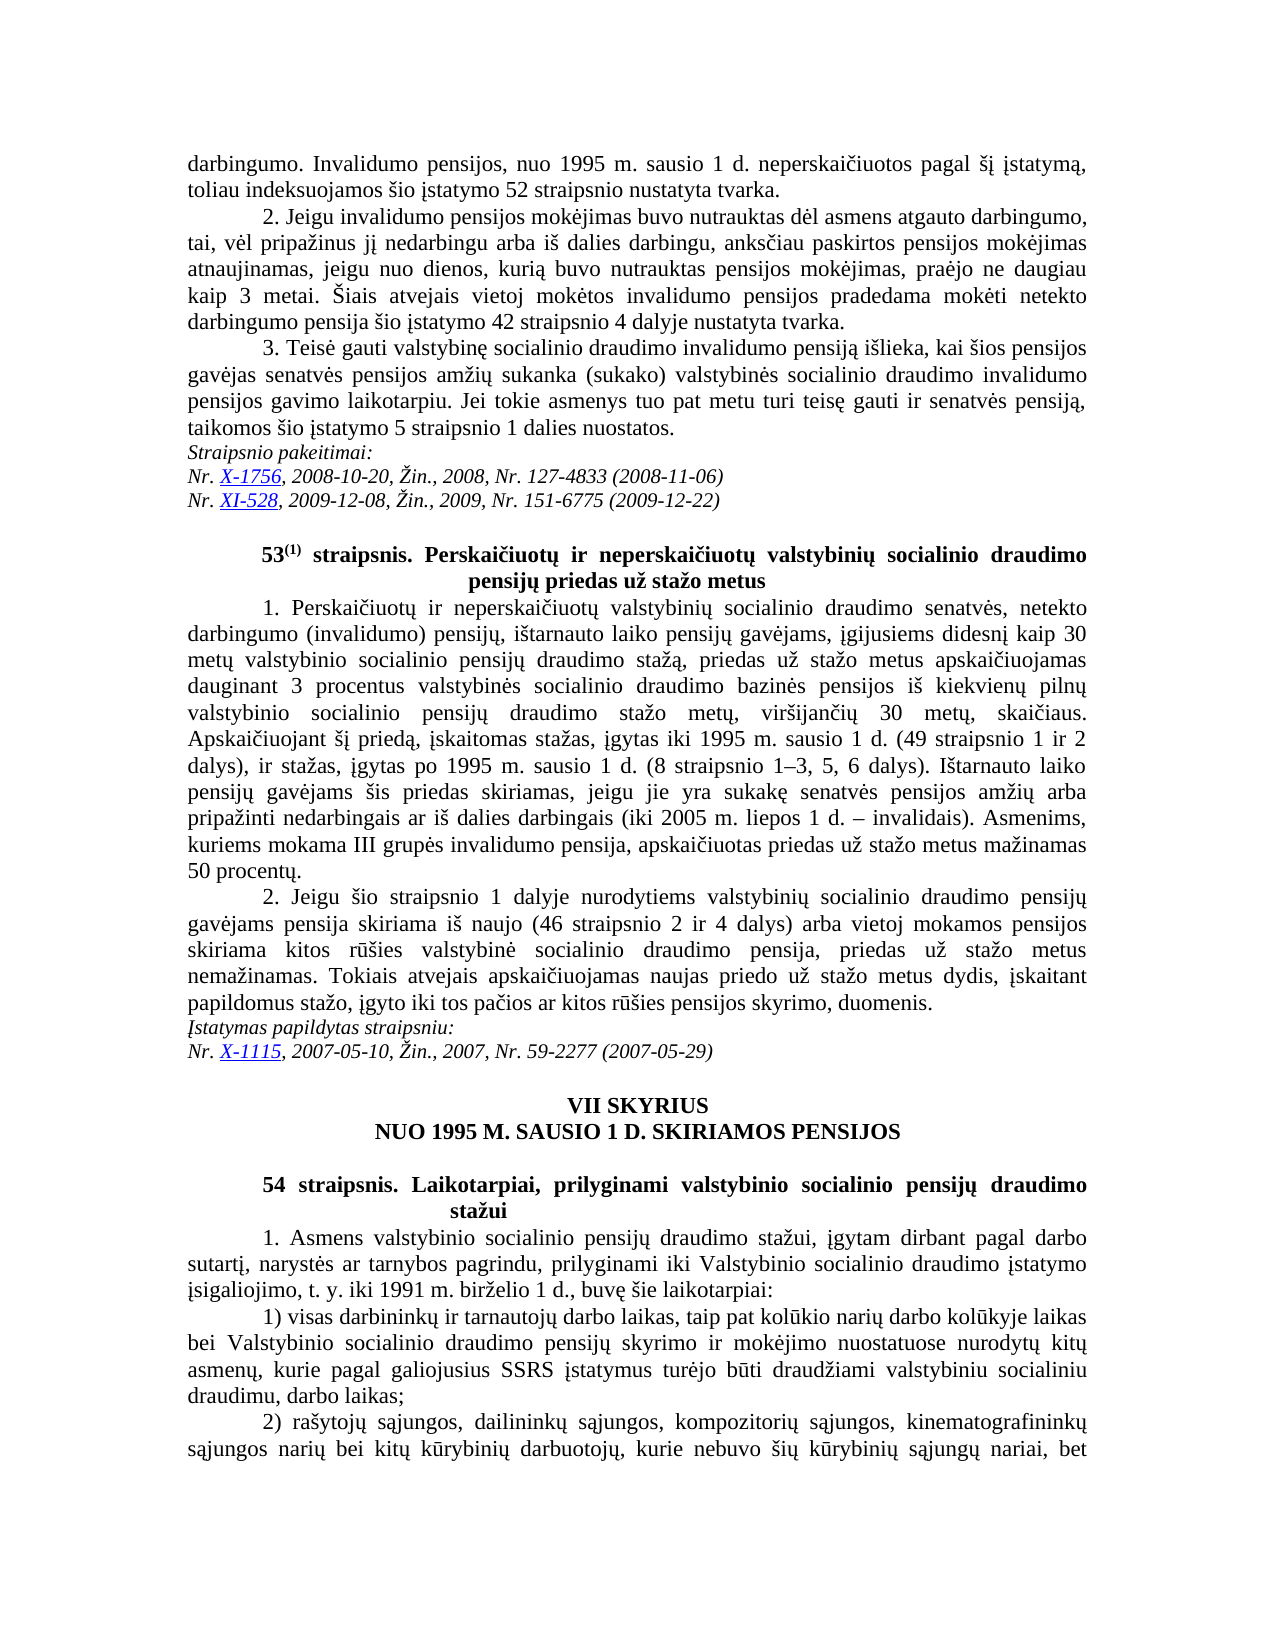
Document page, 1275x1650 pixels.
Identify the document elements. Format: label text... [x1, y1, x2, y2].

text Nr. X-1115, 2007-05-10, Žin., 2007, Nr. 59-2277 (2007-05-29) [187, 1039, 1088, 1063]
text 2. Jeigu invalidumo pensijos mokėjimas buvo nutrauktas dėl asmens atgauto darbingumo, tai, vėl pripažinus jį nedarbingu arba iš dalies darbingu, anksčiau paskirtos pensijos mokėjimas atnaujinamas, jeigu nuo dienos, kurią buvo nutrauktas pensijos mokėjimas, praėjo ne daugiau kaip 3 metai. Šiais atvejais vietoj mokėtos invalidumo pensijos pradedama mokėti netekto darbingumo pensija šio įstatymo 42 straipsnio 4 dalyje nustatyta tvarka. [187, 203, 1088, 334]
text Nr. XI-528, 2009-12-08, Žin., 2009, Nr. 151-6775 (2009-12-22) [187, 488, 1087, 512]
text VII SKYRIUS [187, 1092, 1088, 1118]
text 1. Perskaičiuotų ir neperskaičiuotų valstybinių socialinio draudimo senatvės, netekto darbingumo (invalidumo) pensijų, ištarnauto laiko pensijų gavėjams, įgijusiems didesnį kaip 30 metų valstybinio socialinio pensijų draudimo stažą, priedas už stažo metus apskaičiuojamas dauginant 3 procentus valstybinės socialinio draudimo bazinės pensijos iš kiekvienų pilnų valstybinio socialinio pensijų draudimo stažo metų, viršijančių 30 metų, skaičiaus. Apskaičiuojant šį priedą, įskaitomas stažas, įgytas iki 1995 m. sausio 1 d. (49 straipsnio 1 ir 2 dalys), ir stažas, įgytas po 1995 m. sausio 1 d. (8 straipsnio 1–3, 5, 6 dalys). Ištarnauto laiko pensijų gavėjams šis priedas skiriamas, jeigu jie yra sukakę senatvės pensijos amžių arba pripažinti nedarbingais ar iš dalies darbingais (iki 2005 m. liepos 1 d. – invalidais). Asmenims, kuriems mokama III grupės invalidumo pensija, apskaičiuotas priedas už stažo metus mažinamas 50 procentų. [187, 593, 1088, 883]
text darbingumo. Invalidumo pensijos, nuo 1995 m. sausio 1 d. neperskaičiuotos pagal šį įstatymą, toliau indeksuojamos šio įstatymo 52 straipsnio nustatyta tvarka. [187, 150, 1088, 203]
text 1) visas darbininkų ir tarnautojų darbo laikas, taip pat kolūkio narių darbo kolūkyje laikas bei Valstybinio socialinio draudimo pensijų skyrimo ir mokėjimo nuostatuose nurodytų kitų asmenų, kurie pagal galiojusius SSRS įstatymus turėjo būti draudžiami valstybiniu socialiniu draudimu, darbo laikas; [187, 1303, 1088, 1408]
text Įstatymas papildytas straipsniu: [187, 1015, 1088, 1039]
text 2. Jeigu šio straipsnio 1 dalyje nurodytiems valstybinių socialinio draudimo pensijų gavėjams pensija skiriama iš naujo (46 straipsnio 2 ir 4 dalys) arba vietoj mokamos pensijos skiriama kitos rūšies valstybinė socialinio draudimo pensija, priedas už stažo metus nemažinamas. Tokiais atvejais apskaičiuojamas naujas priedo už stažo metus dydis, įskaitant papildomus stažo, įgyto iki tos pačios ar kitos rūšies pensijos skyrimo, duomenis. [187, 883, 1088, 1015]
text 2) rašytojų sąjungos, dailininkų sąjungos, kompozitorių sąjungos, kinematografininkų sąjungos narių bei kitų kūrybinių darbuotojų, kurie nebuvo šių kūrybinių sąjungų nariai, bet [187, 1408, 1088, 1461]
text NUO 1995 M. SAUSIO 1 D. SKIRIAMOS PENSIJOS [187, 1118, 1088, 1145]
text 3. Teisė gauti valstybinę socialinio draudimo invalidumo pensiją išlieka, kai šios pensijos gavėjas senatvės pensijos amžių sukanka (sukako) valstybinės socialinio draudimo invalidumo pensijos gavimo laikotarpiu. Jei tokie asmenys tuo pat metu turi teisę gauti ir senatvės pensiją, taikomos šio įstatymo 5 straipsnio 1 dalies nuostatos. [187, 334, 1088, 440]
text 54 straipsnis. Laikotarpiai, prilyginami valstybinio socialinio pensijų draudimo stažui [262, 1171, 1088, 1224]
text 1. Asmens valstybinio socialinio pensijų draudimo stažui, įgytam dirbant pagal darbo sutartį, narystės ar tarnybos pagrindu, prilyginami iki Valstybinio socialinio draudimo įstatymo įsigaliojimo, t. y. iki 1991 m. birželio 1 d., buvę šie laikotarpiai: [187, 1224, 1088, 1303]
text Nr. X-1756, 2008-10-20, Žin., 2008, Nr. 127-4833 (2008-11-06) [187, 464, 1088, 488]
text Straipsnio pakeitimai: [187, 440, 1088, 464]
text 53(1) straipsnis. Perskaičiuotų ir neperskaičiuotų valstybinių socialinio draudimo pensijų priedas už stažo metus [261, 541, 1088, 593]
